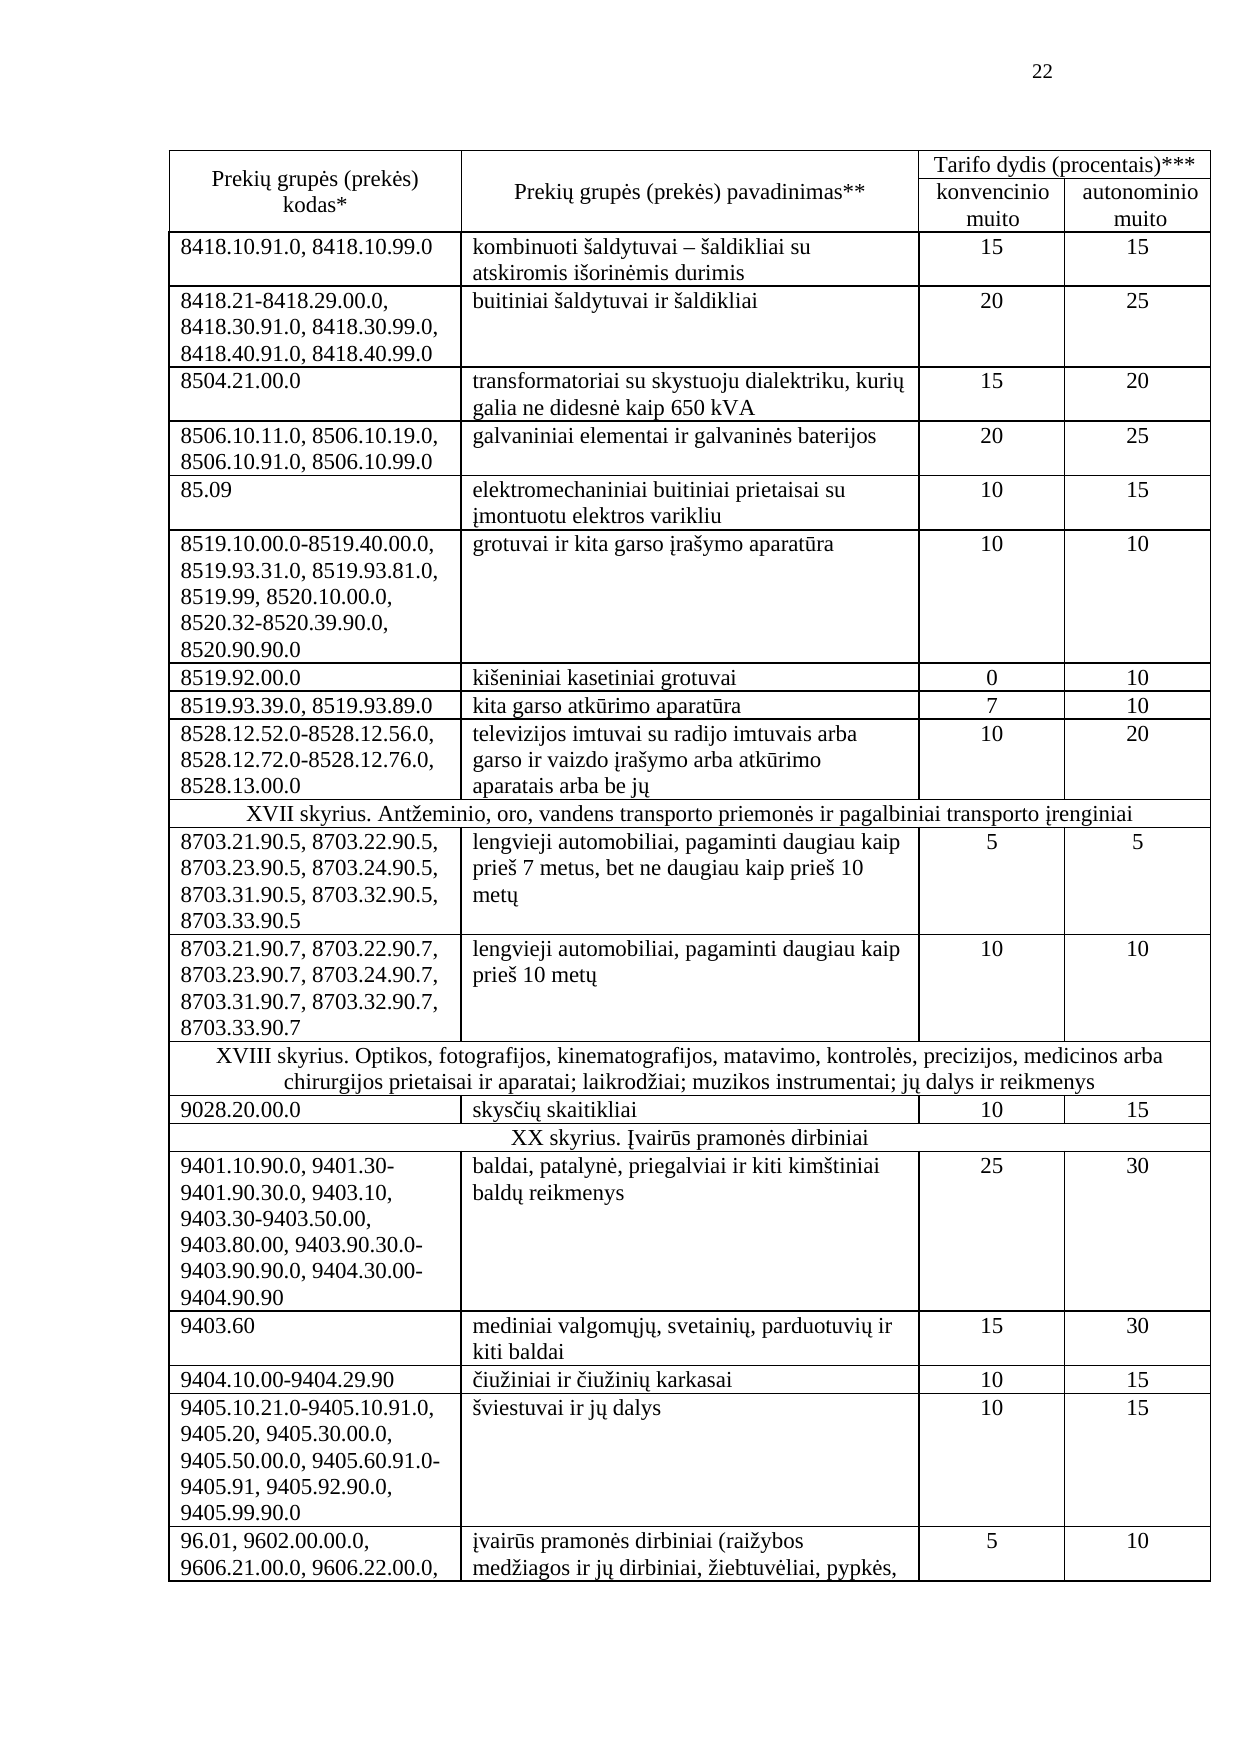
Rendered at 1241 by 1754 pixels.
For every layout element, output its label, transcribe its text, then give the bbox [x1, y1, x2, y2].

table_cell 10 [1065, 935, 1210, 1041]
table_cell transformatoriai su skystuoju dialektriku, kurių galia ne didesnė kaip 650 kVA [462, 368, 918, 420]
table_cell 8528.12.52.0-8528.12.56.0, 8528.12.72.0-8528.12.76.0, 8528.13.00.0 [170, 720, 460, 799]
table_cell 9401.10.90.0, 9401.30-9401.90.30.0, 9403.10, 9403.30-9403.50.00, 9403.80.00, 9403.90.30.0-9403.90.90.0, 9404.30.00-9404.90.90 [170, 1152, 460, 1310]
table_header Prekių grupės (prekės) kodas* [170, 151, 461, 231]
table_cell 96.01, 9602.00.00.0, 9606.21.00.0, 9606.22.00.0, [170, 1527, 460, 1580]
table_cell 9405.10.21.0-9405.10.91.0, 9405.20, 9405.30.00.0, 9405.50.00.0, 9405.60.91.0-9405.91, 9405.92.90.0, 9405.99.90.0 [170, 1394, 460, 1526]
table_cell 30 [1065, 1152, 1210, 1310]
table_cell 10 [920, 1096, 1064, 1123]
table_cell 7 [920, 692, 1064, 718]
table_cell 20 [920, 422, 1064, 474]
table_cell grotuvai ir kita garso įrašymo aparatūra [462, 531, 918, 662]
table_cell mediniai valgomųjų, svetainių, parduotuvių ir kiti baldai [462, 1312, 918, 1364]
table_cell 8504.21.00.0 [170, 368, 460, 420]
table_cell 8519.92.00.0 [170, 664, 460, 690]
table_cell skysčių skaitikliai [462, 1096, 918, 1123]
table_cell 8506.10.11.0, 8506.10.19.0, 8506.10.91.0, 8506.10.99.0 [170, 422, 460, 474]
table_cell 8418.21-8418.29.00.0, 8418.30.91.0, 8418.30.99.0, 8418.40.91.0, 8418.40.99.0 [170, 287, 460, 366]
table_cell XVIII skyrius. Optikos, fotografijos, kinematografijos, matavimo, kontrolės, precizijos, medicinos arba chirurgijos prietaisai ir aparatai; laikrodžiai; muzikos instrumentai; jų dalys ir reikmenys [170, 1042, 1210, 1095]
table_cell 10 [920, 531, 1064, 662]
table_cell 20 [920, 287, 1064, 366]
table_cell 25 [1065, 287, 1210, 366]
table_cell įvairūs pramonės dirbiniai (raižybos medžiagos ir jų dirbiniai, žiebtuvėliai, pypkės, [462, 1527, 918, 1580]
table_cell buitiniai šaldytuvai ir šaldikliai [462, 287, 918, 366]
table_cell 8418.10.91.0, 8418.10.99.0 [170, 233, 460, 285]
table_cell 10 [920, 1366, 1064, 1392]
table_header Tarifo dydis (procentais)*** [919, 151, 1210, 177]
table_cell 5 [1065, 828, 1210, 933]
table_cell 10 [1065, 664, 1210, 690]
table_cell 15 [920, 368, 1064, 420]
table_cell 20 [1065, 368, 1210, 420]
table_cell galvaniniai elementai ir galvaninės baterijos [462, 422, 918, 474]
table_cell 10 [1065, 1527, 1210, 1580]
table_cell 85.09 [170, 476, 460, 529]
table_cell autonominio muito [1065, 179, 1210, 231]
table_cell 10 [920, 720, 1064, 799]
table_cell baldai, patalynė, priegalviai ir kiti kimštiniai baldų reikmenys [462, 1152, 918, 1310]
table_header Prekių grupės (prekės) pavadinimas** [462, 151, 918, 231]
table_cell 10 [1065, 692, 1210, 718]
table_cell šviestuvai ir jų dalys [462, 1394, 918, 1526]
table_cell 15 [1065, 476, 1210, 529]
table_cell 9028.20.00.0 [170, 1096, 460, 1123]
table_cell elektromechaniniai buitiniai prietaisai su įmontuotu elektros varikliu [462, 476, 918, 529]
table_cell 8703.21.90.7, 8703.22.90.7, 8703.23.90.7, 8703.24.90.7, 8703.31.90.7, 8703.32.90.7, 8703.33.90.7 [170, 935, 460, 1041]
table_cell 20 [1065, 720, 1210, 799]
table_cell kita garso atkūrimo aparatūra [462, 692, 918, 718]
table_cell 10 [920, 1394, 1064, 1526]
table_cell 9404.10.00-9404.29.90 [170, 1366, 460, 1392]
table_cell 15 [1065, 233, 1210, 285]
table_cell 5 [920, 1527, 1064, 1580]
table_cell lengvieji automobiliai, pagaminti daugiau kaip prieš 7 metus, bet ne daugiau kaip prieš 10 metų [462, 828, 918, 933]
table_cell 15 [1065, 1394, 1210, 1526]
table_cell 25 [920, 1152, 1064, 1310]
table_cell 9403.60 [170, 1312, 460, 1364]
table_cell 5 [920, 828, 1064, 933]
table_cell konvencinio muito [919, 179, 1064, 231]
table_cell 15 [1065, 1096, 1210, 1123]
table_cell 25 [1065, 422, 1210, 474]
table_cell lengvieji automobiliai, pagaminti daugiau kaip prieš 10 metų [462, 935, 918, 1041]
table_cell 8519.93.39.0, 8519.93.89.0 [170, 692, 460, 718]
table_cell 15 [1065, 1366, 1210, 1392]
table_cell kombinuoti šaldytuvai – šaldikliai su atskiromis išorinėmis durimis [462, 233, 918, 285]
table_cell 8703.21.90.5, 8703.22.90.5, 8703.23.90.5, 8703.24.90.5, 8703.31.90.5, 8703.32.90.5, 8703.33.90.5 [170, 828, 460, 933]
table_cell čiužiniai ir čiužinių karkasai [462, 1366, 918, 1392]
table_cell 30 [1065, 1312, 1210, 1364]
table_cell 15 [920, 233, 1064, 285]
table_cell XVII skyrius. Antžeminio, oro, vandens transporto priemonės ir pagalbiniai transporto įrenginiai [170, 800, 1210, 827]
table_cell 8519.10.00.0-8519.40.00.0, 8519.93.31.0, 8519.93.81.0, 8519.99, 8520.10.00.0, 8520.32-8520.39.90.0, 8520.90.90.0 [170, 531, 460, 662]
table_cell televizijos imtuvai su radijo imtuvais arba garso ir vaizdo įrašymo arba atkūrimo aparatais arba be jų [462, 720, 918, 799]
table_cell kišeniniai kasetiniai grotuvai [462, 664, 918, 690]
table_cell XX skyrius. Įvairūs pramonės dirbiniai [170, 1124, 1210, 1151]
table_cell 15 [920, 1312, 1064, 1364]
table_cell 10 [920, 476, 1064, 529]
table_cell 10 [1065, 531, 1210, 662]
table_cell 0 [920, 664, 1064, 690]
table_cell 10 [920, 935, 1064, 1041]
